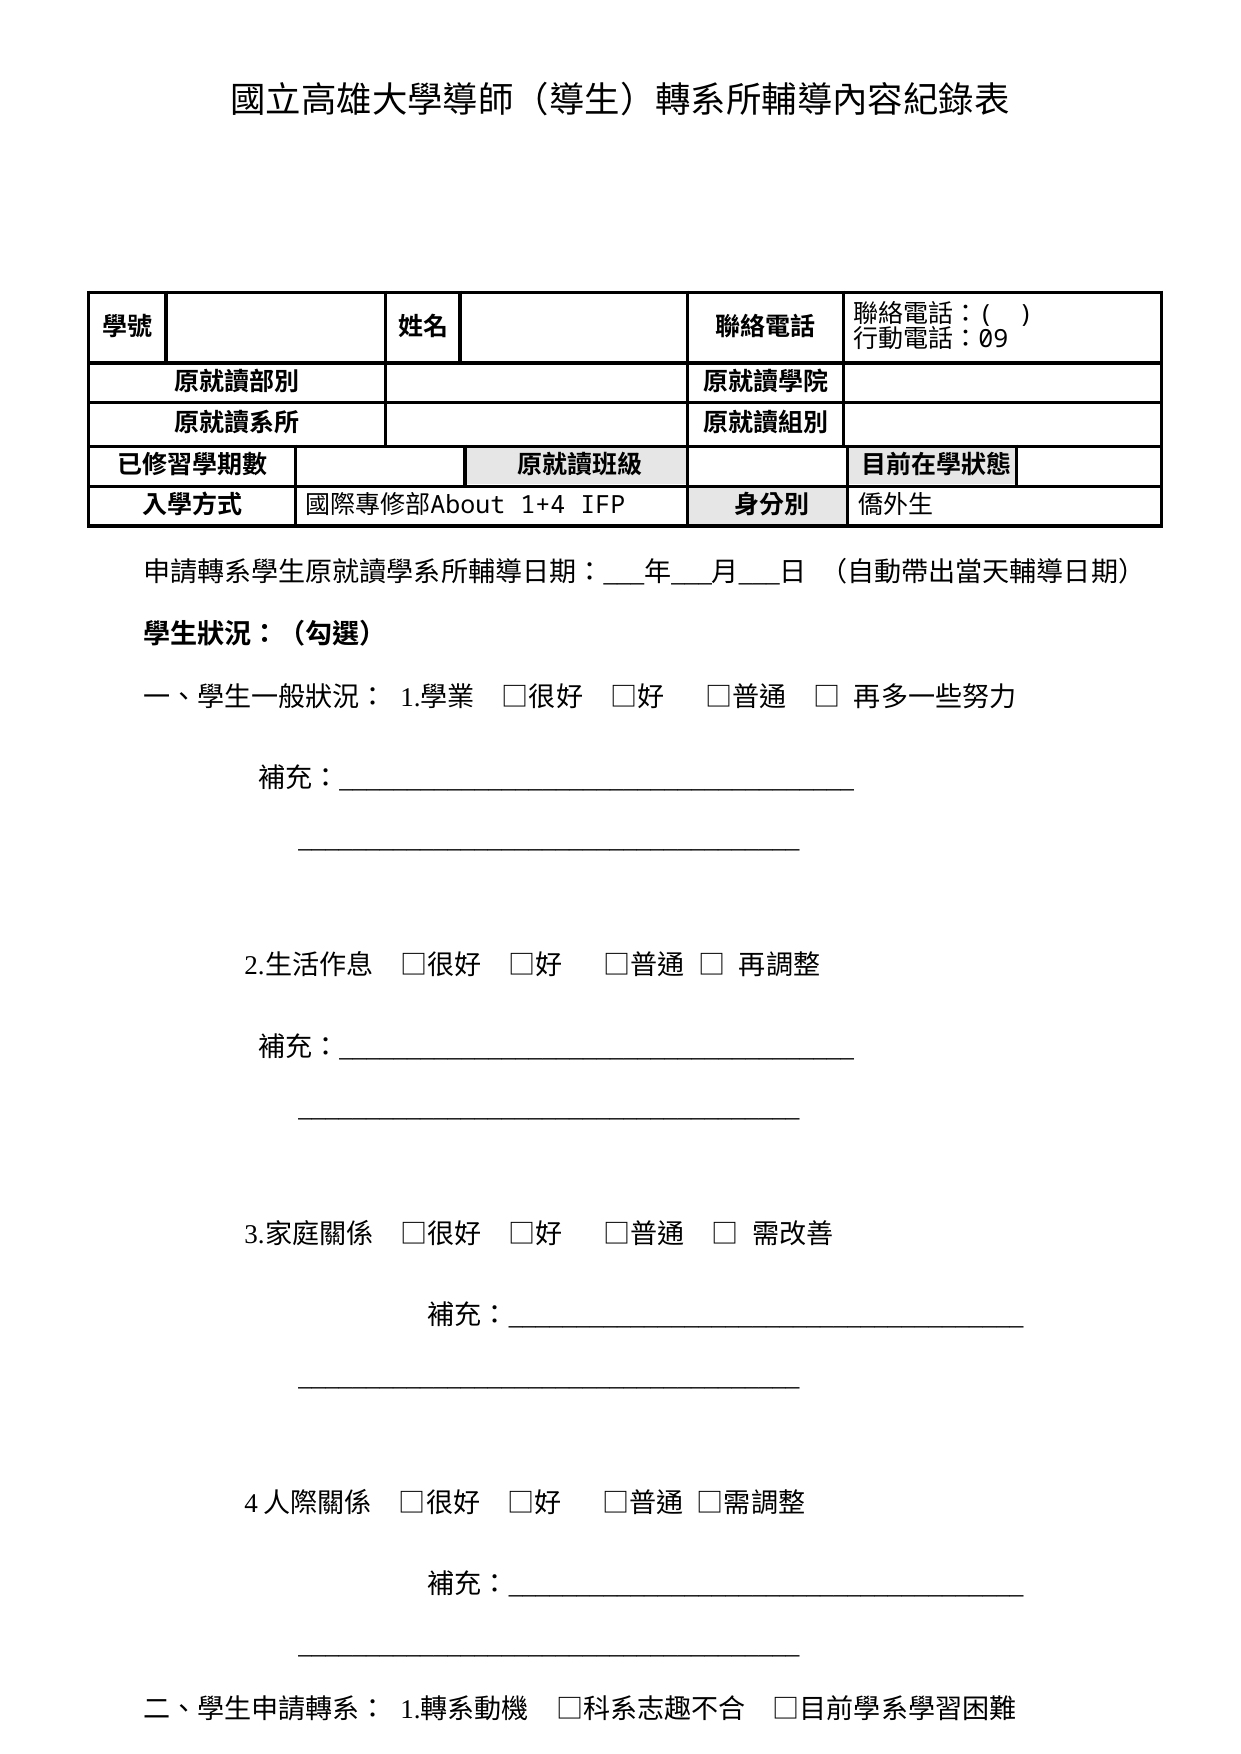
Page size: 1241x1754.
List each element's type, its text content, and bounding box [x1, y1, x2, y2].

table_header 學號 [90, 294, 164, 361]
table_cell 僑外生 [849, 488, 1160, 524]
table_header 聯絡電話：( ) 行動電話：09 [845, 294, 1160, 361]
text 3.家庭關係 □很好 □好 □普通 □ 需改善 [89, 1190, 1152, 1252]
text 學生狀況：（勾選） [89, 590, 1152, 652]
table_cell [689, 448, 846, 484]
table_cell [845, 365, 1160, 401]
table_cell 原就讀部別 [90, 365, 384, 401]
text 申請轉系學生原就讀學系所輔導日期：___年___月___日 （自動帶出當天輔導日期） [89, 528, 1152, 590]
text 2.生活作息 □很好 □好 □普通 □ 再調整 [89, 921, 1152, 984]
table_header 聯絡電話 [689, 294, 842, 361]
table_cell 原就讀學院 [689, 365, 842, 401]
text 補充：______________________________________ [89, 1540, 1152, 1602]
text _____________________________________ [89, 1334, 1152, 1396]
text 二、學生申請轉系： 1.轉系動機 □科系志趣不合 □目前學系學習困難 [89, 1665, 1152, 1727]
table_cell 原就讀組別 [689, 404, 842, 444]
text 一、學生一般狀況： 1.學業 □很好 □好 □普通 □ 再多一些努力 [89, 652, 1152, 715]
table_cell 原就讀系所 [90, 404, 384, 444]
text 4人際關係 □很好 □好 □普通 □需調整 [89, 1459, 1152, 1521]
table_cell [387, 365, 686, 401]
text 補充：______________________________________ [89, 1271, 1152, 1334]
table_cell [387, 404, 686, 444]
table_header [168, 294, 384, 361]
table_cell 目前在學狀態 [849, 448, 1015, 484]
text 國立高雄大學導師（導生）轉系所輔導內容紀錄表 [195, 71, 1051, 122]
table_header [462, 294, 686, 361]
table_cell 身分別 [689, 488, 846, 524]
table_cell 國際專修部About 1+4 IFP [297, 488, 686, 524]
table_cell [297, 448, 463, 484]
text 補充：______________________________________ [89, 1002, 1152, 1065]
table_cell 原就讀班級 [467, 448, 686, 484]
table_cell [845, 404, 1160, 444]
table_cell [1018, 448, 1160, 484]
table_cell 已修習學期數 [90, 448, 294, 484]
table_header 姓名 [387, 294, 458, 361]
text _____________________________________ [89, 796, 1152, 859]
text 補充：______________________________________ [89, 734, 1152, 796]
text _____________________________________ [89, 1065, 1152, 1127]
text _____________________________________ [89, 1602, 1152, 1665]
table_cell 入學方式 [90, 488, 294, 524]
